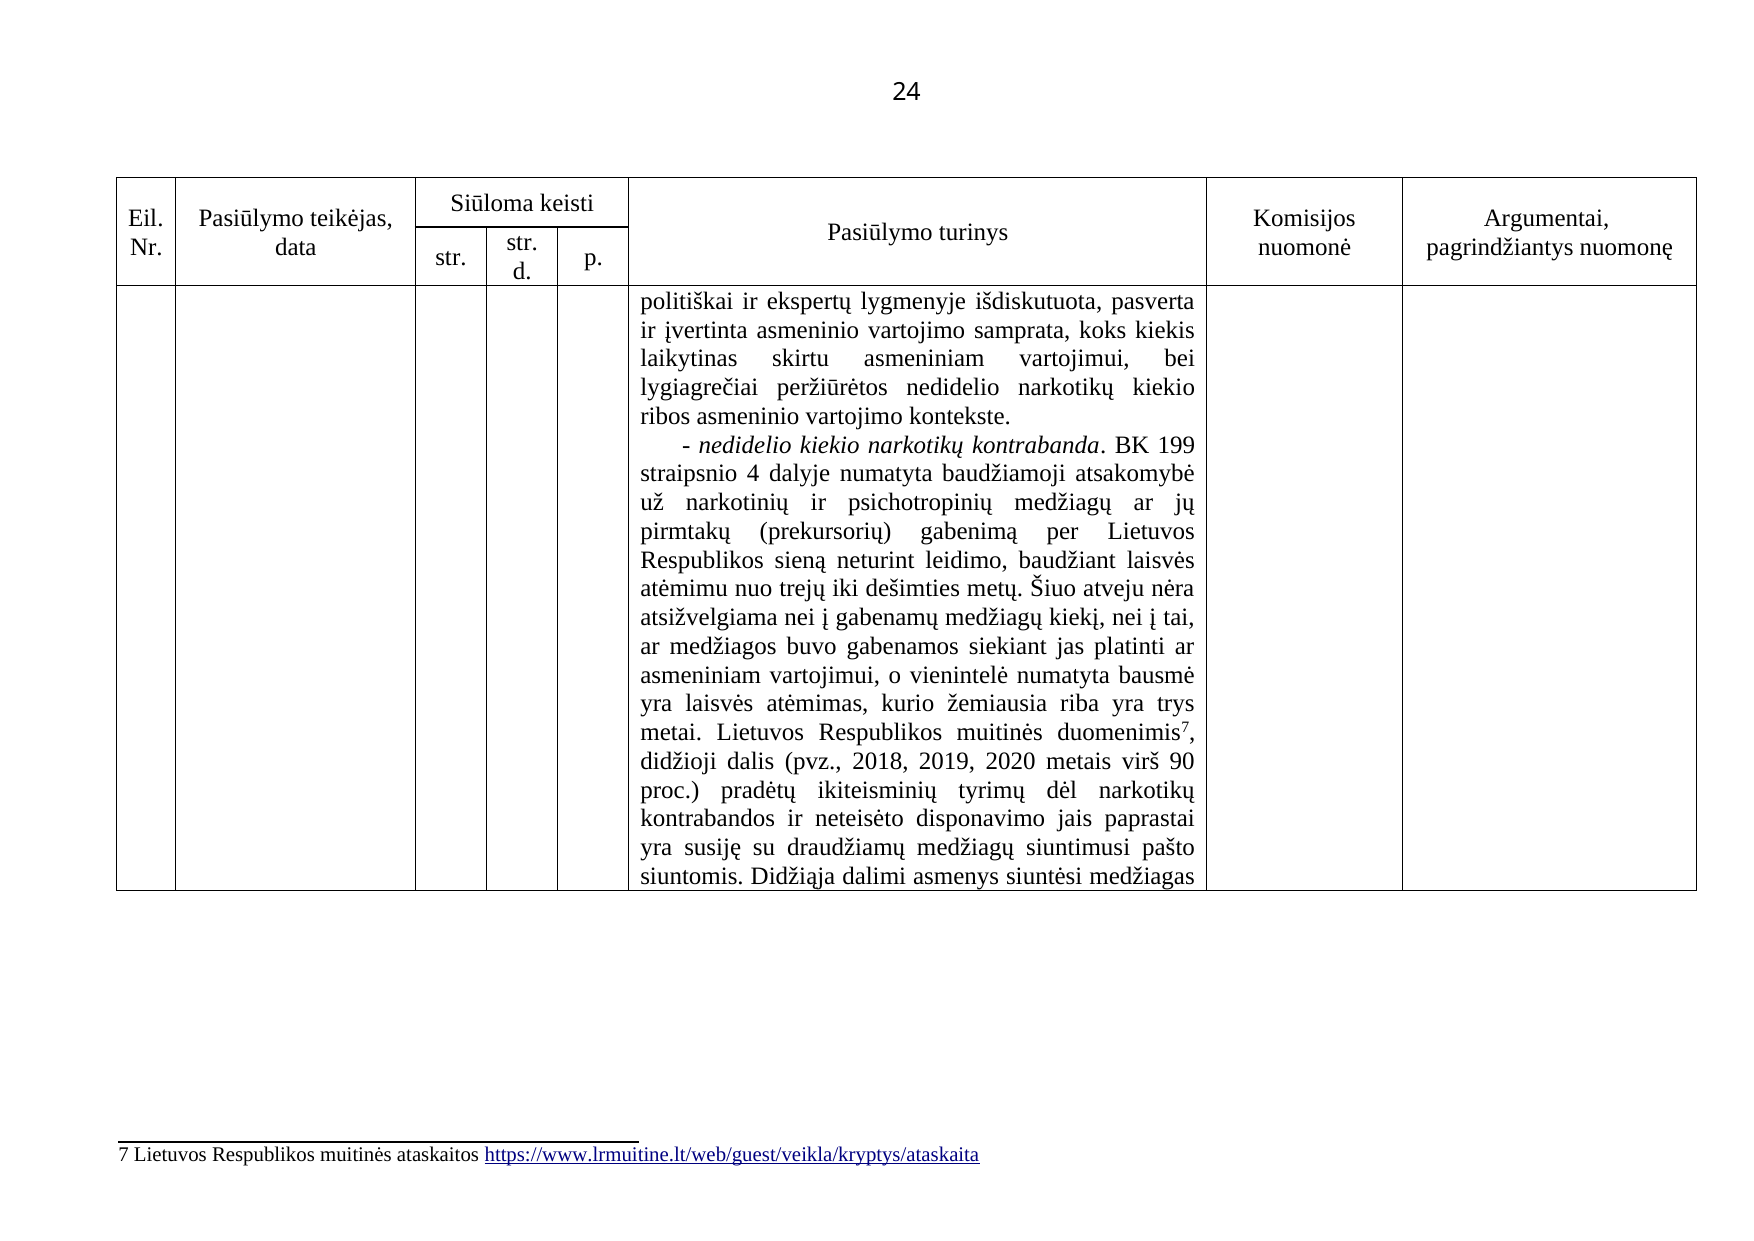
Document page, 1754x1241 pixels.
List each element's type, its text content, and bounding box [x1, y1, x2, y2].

table_cell [117, 286, 175, 890]
table_header Siūloma keisti [416, 178, 628, 226]
table_header Eil. Nr. [117, 178, 175, 285]
table_cell [1207, 286, 1402, 890]
table_cell [176, 286, 415, 890]
table_cell [558, 286, 628, 890]
table_cell politiškai ir ekspertų lygmenyje išdiskutuota, pasverta ir įvertinta asmeninio vartojimo samprata, koks kiekis laikytinas skirtu asmeniniam vartojimui, bei lygiagrečiai peržiūrėtos nedidelio narkotikų kiekio ribos asmeninio vartojimo kontekste. - nedidelio kiekio narkotikų kontrabanda. BK 199 straipsnio 4 dalyje numatyta baudžiamoji atsakomybė už narkotinių ir psichotropinių medžiagų ar jų pirmtakų (prekursorių) gabenimą per Lietuvos Respublikos sieną neturint leidimo, baudžiant laisvės atėmimu nuo trejų iki dešimties metų. Šiuo atveju nėra atsižvelgiama nei į gabenamų medžiagų kiekį, nei į tai, ar medžiagos buvo gabenamos siekiant jas platinti ar asmeniniam vartojimui, o vienintelė numatyta bausmė yra laisvės atėmimas, kurio žemiausia riba yra trys metai. Lietuvos Respublikos muitinės duomenimis, didžioji dalis (pvz., 2018, 2019, 2020 metais virš 90 proc.) pradėtų ikiteisminių tyrimų dėl narkotikų kontrabandos ir neteisėto disponavimo jais paprastai yra susiję su draudžiamų medžiagų siuntimusi pašto siuntomis. Didžiąja dalimi asmenys siuntėsi medžiagas [629, 286, 1206, 890]
table_cell p. [558, 228, 628, 285]
table_cell [487, 286, 557, 890]
table_cell [416, 286, 486, 890]
table_header Komisijos nuomonė [1207, 178, 1402, 285]
table_cell str. [416, 228, 486, 285]
table_cell str. d. [487, 228, 557, 285]
table_header Argumentai, pagrindžiantys nuomonę [1403, 178, 1696, 285]
table_cell [1403, 286, 1696, 890]
table_header Pasiūlymo turinys [629, 178, 1206, 285]
table_header Pasiūlymo teikėjas, data [176, 178, 415, 285]
